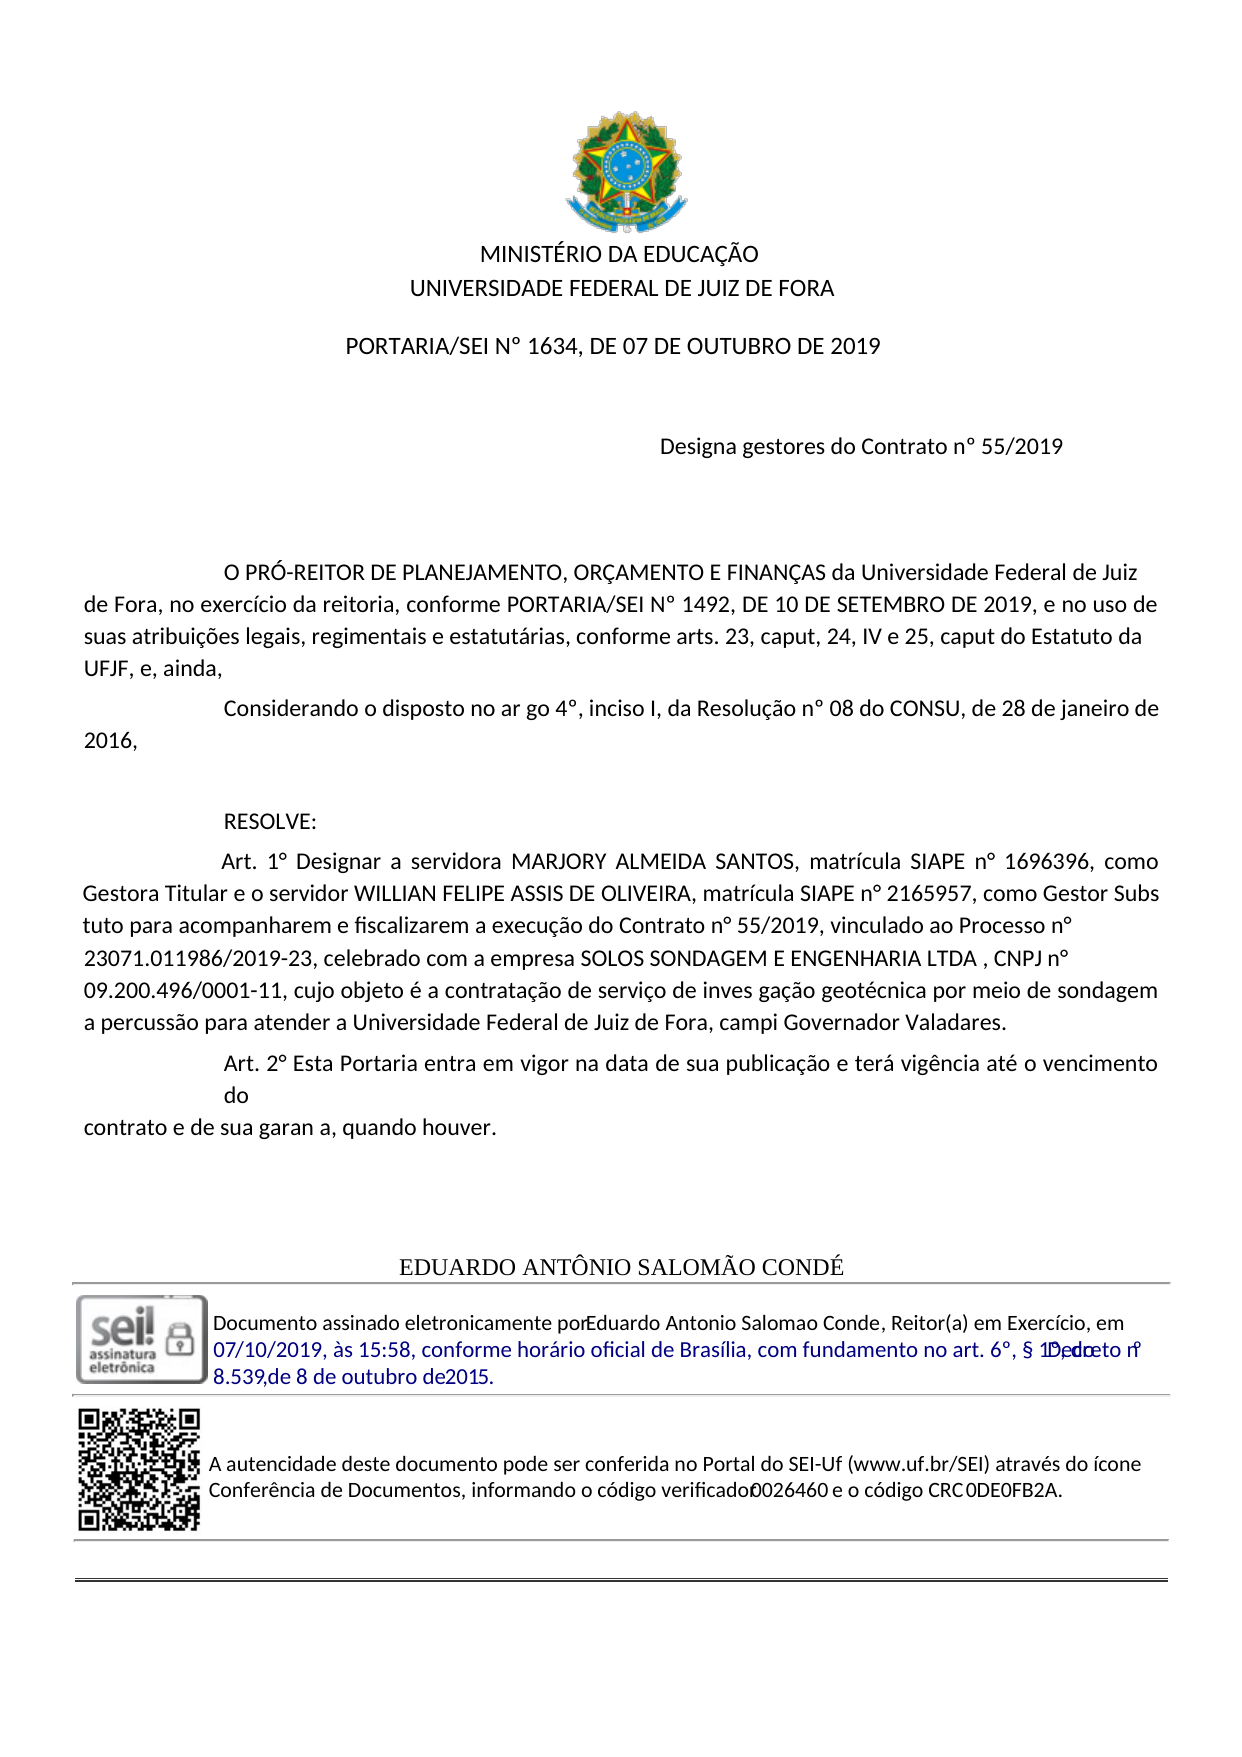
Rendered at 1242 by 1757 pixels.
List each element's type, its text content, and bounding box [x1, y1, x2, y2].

text 23071.011986/2019-23, celebrado com a empresa SOLOS SONDAGEM E ENGENHARIA LTDA , CNPJ n° [83, 943, 1161, 972]
text Art. 2° Esta Portaria entra em vigor na data de sua publicação e terá vigência até o vencimento do [224, 1048, 1161, 1109]
text RESOLVE: [224, 806, 1161, 835]
text de Fora, no exercício da reitoria, conforme PORTARIA/SEI Nº 1492, DE 10 DE SETEMBRO DE 2019, e no uso de suas atribuições legais, regimentais e estatutárias, conforme arts. 23, caput, 24, IV e 25, caput do Estatuto da [83, 589, 1161, 650]
text UFJF, e, ainda, [83, 653, 1161, 682]
text O PRÓ-REITOR DE PLANEJAMENTO, ORÇAMENTO E FINANÇAS da Universidade Federal de Juiz [224, 557, 1161, 586]
text MINISTÉRIO DA EDUCAÇÃO [76, 238, 1168, 269]
text Considerando o disposto no ar go 4º, inciso I, da Resolução nº 08 do CONSU, de 28 de janeiro de [224, 693, 1161, 723]
text 09.200.496/0001-11, cujo objeto é a contratação de serviço de inves gação geotécnica por meio de sondagem a percussão para atender a Universidade Federal de Juiz de Fora, campi Governador Valadares. [83, 975, 1161, 1036]
text Art. 1° Designar a servidora MARJORY ALMEIDA SANTOS, matrícula SIAPE n° 1696396, como Gestora Titular e o servidor WILLIAN FELIPE ASSIS DE OLIVEIRA, matrícula SIAPE n° 2165957, como Gestor Subs tuto para acompanharem e fiscalizarem a execução do Contrato n° 55/2019, vinculado ao Processo n° [82, 846, 1161, 940]
text 2016, [83, 726, 1161, 755]
text Designa gestores do Contrato nº 55/2019 [75, 431, 1168, 461]
text UNIVERSIDADE FEDERAL DE JUIZ DE FORA [76, 272, 1168, 302]
subtitle EDUARDO ANTÔNIO SALOMÃO CONDÉ [75, 1253, 1168, 1280]
text contrato e de sua garan a, quando houver. [83, 1112, 1161, 1142]
text PORTARIA/SEI Nº 1634, DE 07 DE OUTUBRO DE 2019 [76, 330, 1162, 360]
